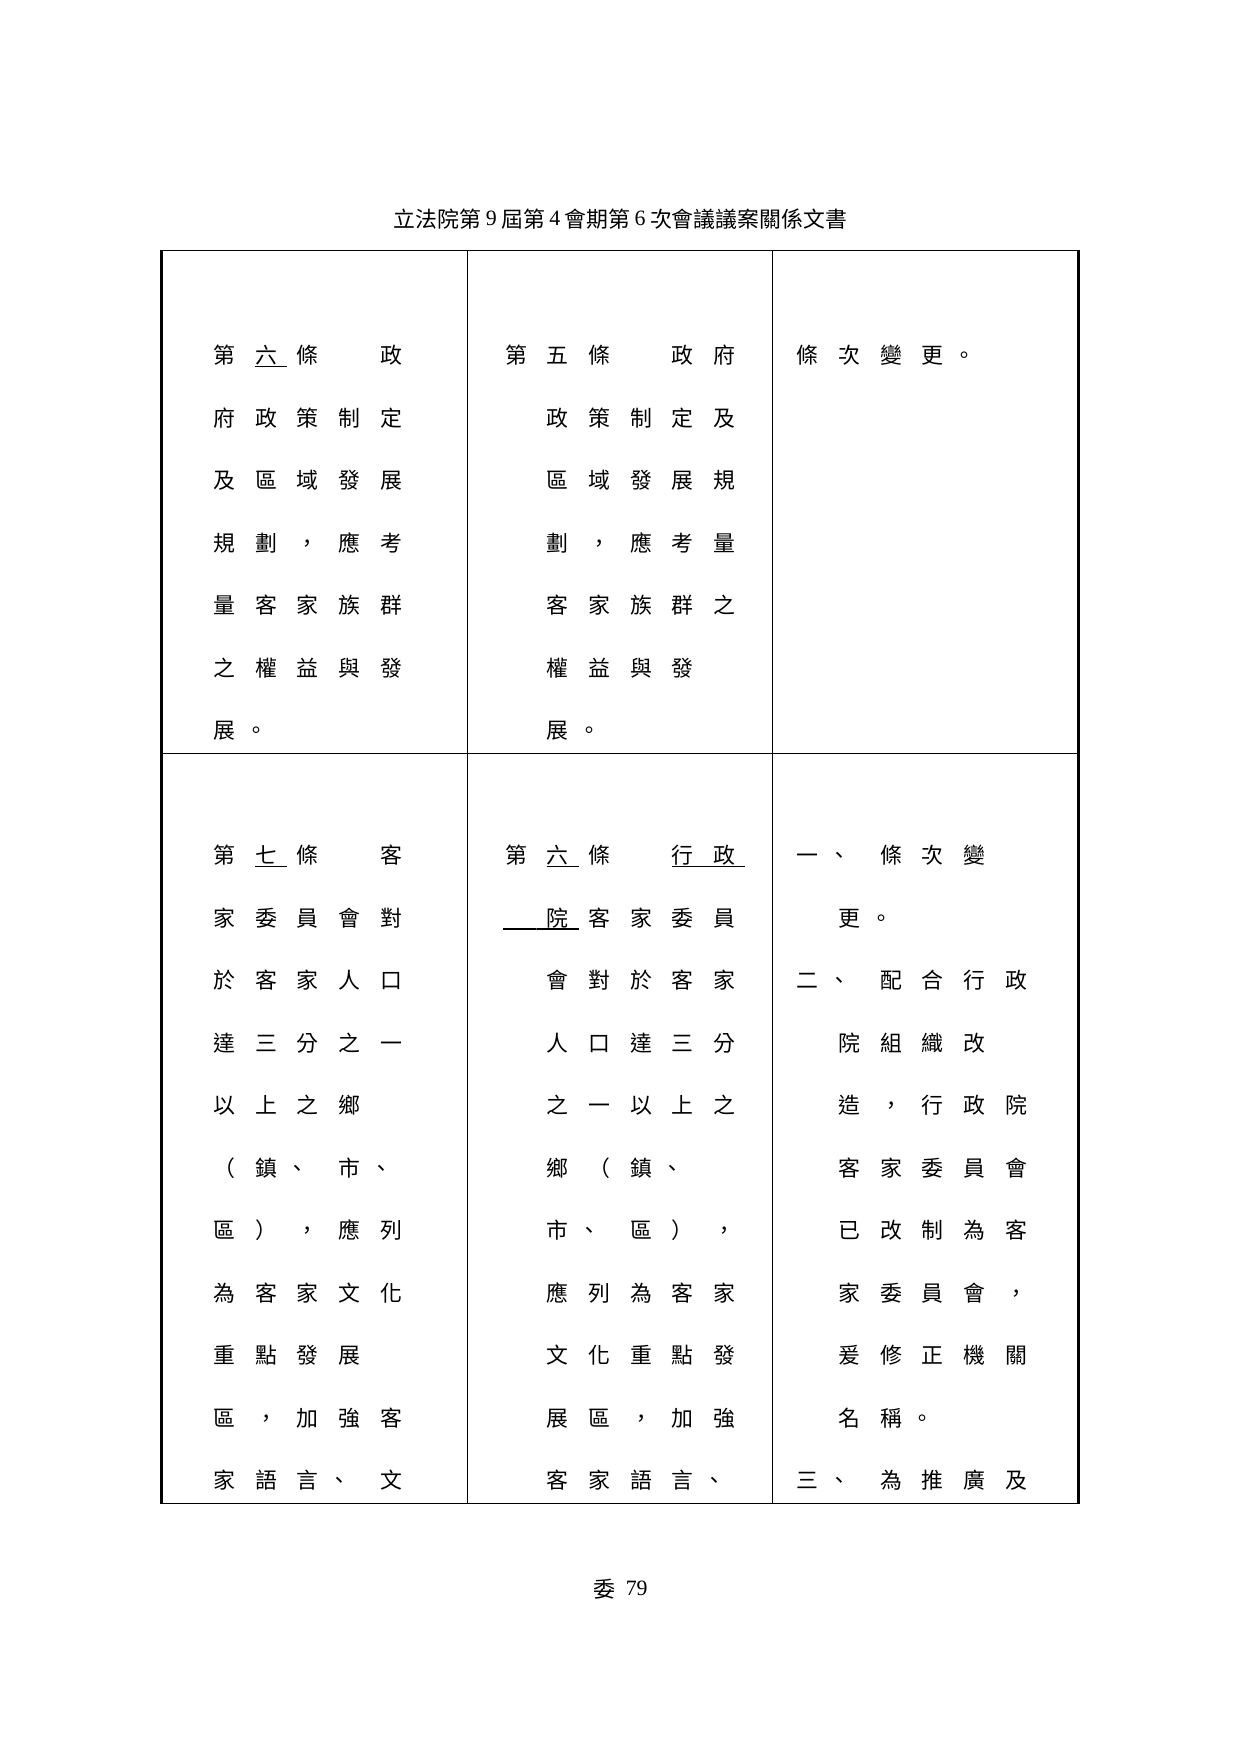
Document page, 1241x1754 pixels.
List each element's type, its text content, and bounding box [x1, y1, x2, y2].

table_cell 第六條 政府政策制定及區域發展規劃，應考量客家族群之權益與發展。 [163, 251, 467, 753]
table_cell 第七條 客家委員會對於客家人口達三分之一以上之鄉（鎮、市、區），應列為客家文化重點發展區，加強客家語言、文 [163, 754, 467, 1503]
table_cell 第五條 政府政策制定及區域發展規劃，應考量客家族群之權益與發展。 [468, 251, 772, 753]
table_cell 一、條次變更。 二、配合行政院組織改造，行政院客家委員會已改制為客家委員會，爰修正機關名稱。 三、為推廣及 [773, 754, 1077, 1503]
table_cell 條次變更。 [773, 251, 1077, 753]
table_cell 第六條 行政院客家委員會對於客家人口達三分之一以上之鄉（鎮、市、區），應列為客家文化重點發展區，加強客家語言、 [468, 754, 772, 1503]
